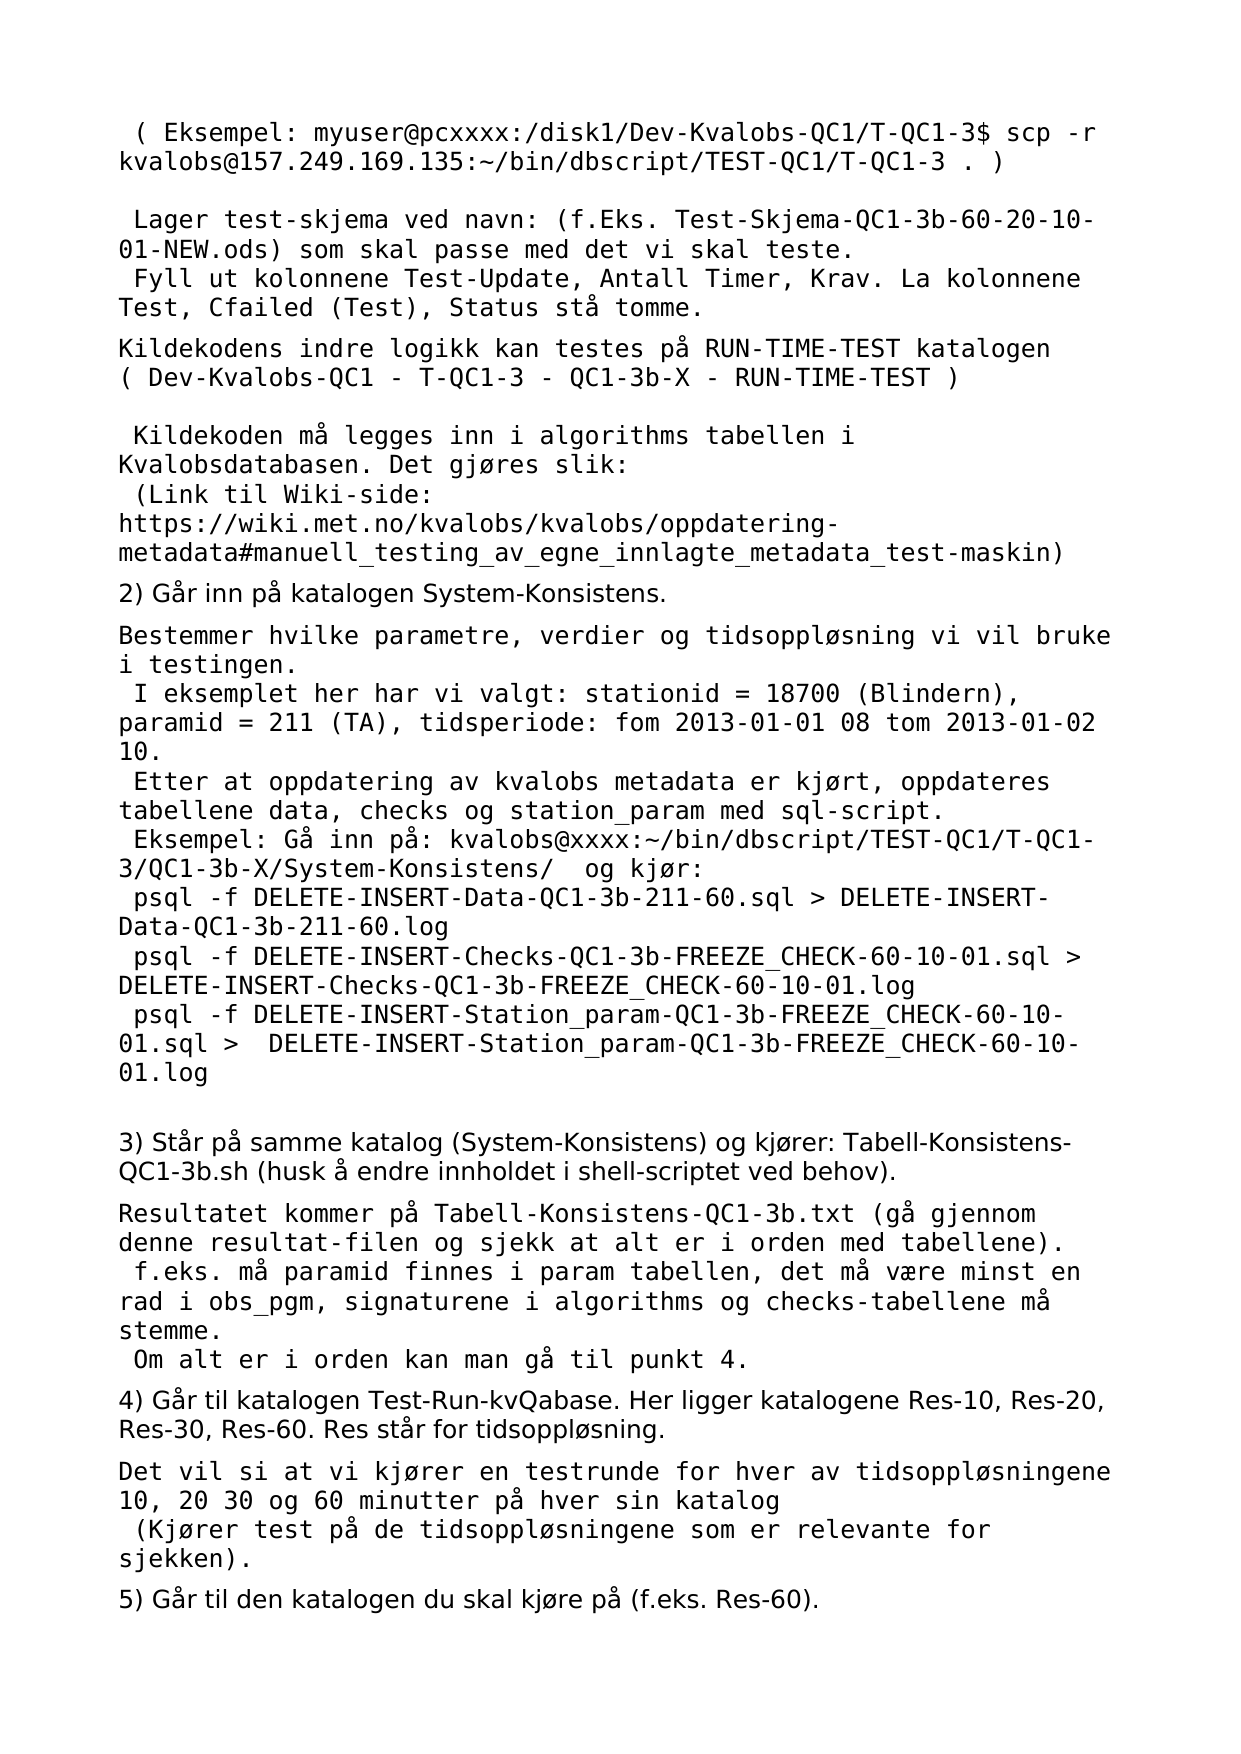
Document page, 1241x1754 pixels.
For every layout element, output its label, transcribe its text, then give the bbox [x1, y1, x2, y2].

text ( Eksempel: myuser@pcxxxx:/disk1/Dev-Kvalobs-QC1/T-QC1-3$ scp -r kvalobs@157.249.169.135:~/bin/dbscript/TEST-QC1/T-QC1-3 . ) Lager test-skjema ved navn: (f.Eks. Test-Skjema-QC1-3b-60-20-10-01-NEW.ods) som skal passe med det vi skal teste. Fyll ut kolonnene Test-Update, Antall Timer, Krav. La kolonnene Test, Cfailed (Test), Status stå tomme. [118, 118, 1122, 322]
text 3) Står på samme katalog (System-Konsistens) og kjører: Tabell-Konsistens-QC1-3b.sh (husk å endre innholdet i shell-scriptet ved behov). [118, 1128, 1122, 1187]
text Kildekodens indre logikk kan testes på RUN-TIME-TEST katalogen ( Dev-Kvalobs-QC1 - T-QC1-3 - QC1-3b-X - RUN-TIME-TEST ) Kildekoden må legges inn i algorithms tabellen i Kvalobsdatabasen. Det gjøres slik: (Link til Wiki-side: https://wiki.met.no/kvalobs/kvalobs/oppdatering-metadata#manuell_testing_av_egne_innlagte_metadata_test-maskin) [118, 334, 1122, 567]
text 2) Går inn på katalogen System-Konsistens. [118, 579, 1122, 608]
text Det vil si at vi kjører en testrunde for hver av tidsoppløsningene 10, 20 30 og 60 minutter på hver sin katalog (Kjører test på de tidsoppløsningene som er relevante for sjekken). [118, 1457, 1122, 1573]
text 4) Går til katalogen Test-Run-kvQabase. Her ligger katalogene Res-10, Res-20, Res-30, Res-60. Res står for tidsoppløsning. [118, 1386, 1122, 1444]
text 5) Går til den katalogen du skal kjøre på (f.eks. Res-60). [118, 1585, 1122, 1614]
text Bestemmer hvilke parametre, verdier og tidsoppløsning vi vil bruke i testingen. I eksemplet her har vi valgt: stationid = 18700 (Blindern), paramid = 211 (TA), tidsperiode: fom 2013-01-01 08 tom 2013-01-02 10. Etter at oppdatering av kvalobs metadata er kjørt, oppdateres tabellene data, checks og station_param med sql-script. Eksempel: Gå inn på: kvalobs@xxxx:~/bin/dbscript/TEST-QC1/T-QC1-3/QC1-3b-X/System-Konsistens/ og kjør: psql -f DELETE-INSERT-Data-QC1-3b-211-60.sql > DELETE-INSERT-Data-QC1-3b-211-60.log psql -f DELETE-INSERT-Checks-QC1-3b-FREEZE_CHECK-60-10-01.sql > DELETE-INSERT-Checks-QC1-3b-FREEZE_CHECK-60-10-01.log psql -f DELETE-INSERT-Station_param-QC1-3b-FREEZE_CHECK-60-10-01.sql > DELETE-INSERT-Station_param-QC1-3b-FREEZE_CHECK-60-10-01.log [118, 621, 1122, 1117]
text Resultatet kommer på Tabell-Konsistens-QC1-3b.txt (gå gjennom denne resultat-filen og sjekk at alt er i orden med tabellene). f.eks. må paramid finnes i param tabellen, det må være minst en rad i obs_pgm, signaturene i algorithms og checks-tabellene må stemme. Om alt er i orden kan man gå til punkt 4. [118, 1199, 1122, 1374]
